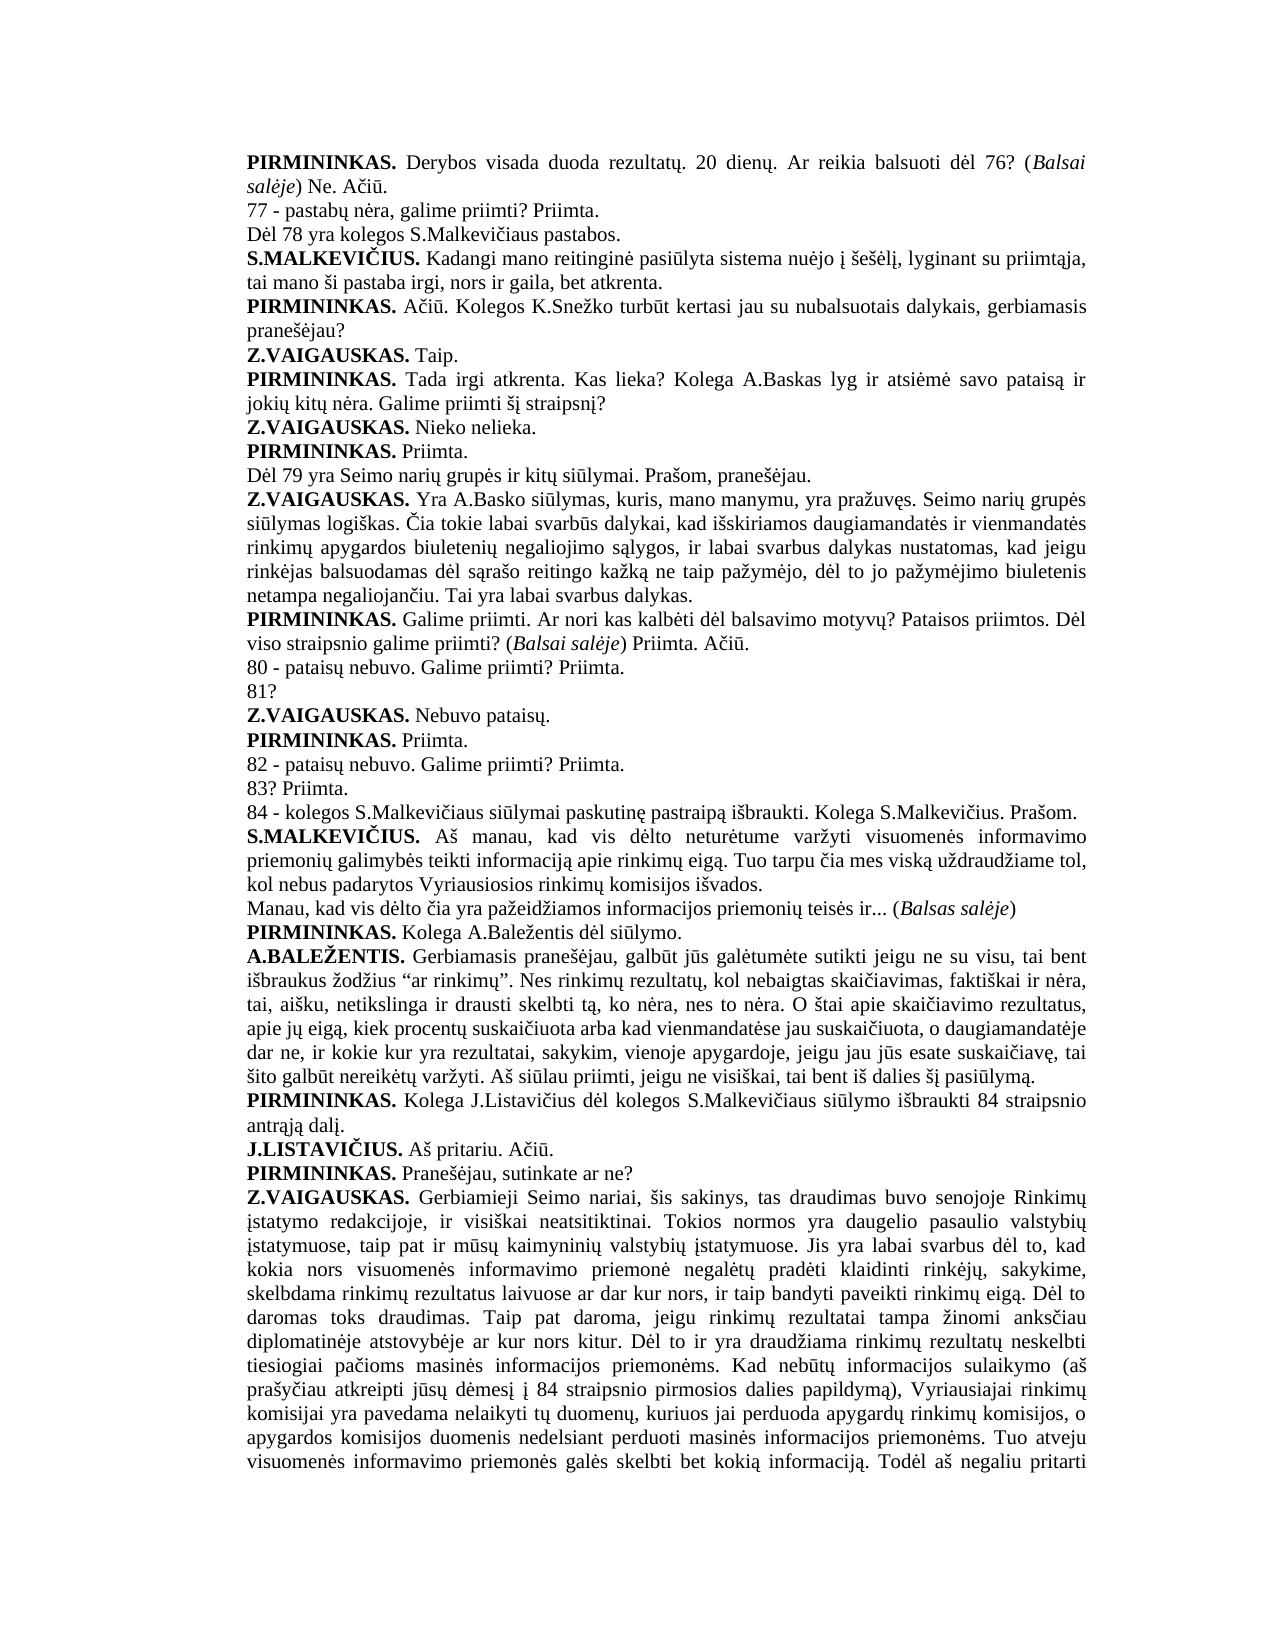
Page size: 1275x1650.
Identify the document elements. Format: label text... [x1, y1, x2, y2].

text PIRMININKAS. Kolega A.Baležentis dėl siūlymo. [247, 920, 1087, 944]
text PIRMININKAS. Galime priimti. Ar nori kas kalbėti dėl balsavimo motyvų? Pataisos priimtos. Dėl viso straipsnio galime priimti? (Balsai salėje) Priimta. Ačiū. [247, 607, 1087, 655]
text PIRMININKAS. Priimta. [247, 439, 1087, 463]
text 80 - pataisų nebuvo. Galime priimti? Priimta. [247, 655, 1087, 679]
text PIRMININKAS. Priimta. [247, 727, 1087, 752]
text PIRMININKAS. Tada irgi atkrenta. Kas lieka? Kolega A.Baskas lyg ir atsiėmė savo pataisą ir jokių kitų nėra. Galime priimti šį straipsnį? [247, 367, 1087, 415]
text Dėl 78 yra kolegos S.Malkevičiaus pastabos. [247, 222, 1087, 246]
text 77 - pastabų nėra, galime priimti? Priimta. [247, 198, 1087, 222]
text Z.VAIGAUSKAS. Nieko nelieka. [247, 415, 1087, 439]
text PIRMININKAS. Ačiū. Kolegos K.Snežko turbūt kertasi jau su nubalsuotais dalykais, gerbiamasis pranešėjau? [247, 294, 1087, 342]
text 84 - kolegos S.Malkevičiaus siūlymai paskutinę pastraipą išbraukti. Kolega S.Malkevičius. Prašom. [247, 800, 1087, 824]
text Z.VAIGAUSKAS. Nebuvo pataisų. [247, 703, 1087, 727]
text Manau, kad vis dėlto čia yra pažeidžiamos informacijos priemonių teisės ir... (Balsas salėje) [247, 896, 1087, 920]
text PIRMININKAS. Kolega J.Listavičius dėl kolegos S.Malkevičiaus siūlymo išbraukti 84 straipsnio antrąją dalį. [247, 1088, 1087, 1137]
text S.MALKEVIČIUS. Aš manau, kad vis dėlto neturėtume varžyti visuomenės informavimo priemonių galimybės teikti informaciją apie rinkimų eigą. Tuo tarpu čia mes viską uždraudžiame tol, kol nebus padarytos Vyriausiosios rinkimų komisijos išvados. [247, 824, 1087, 896]
text 81? [247, 679, 1087, 703]
text 82 - pataisų nebuvo. Galime priimti? Priimta. [247, 752, 1087, 776]
text PIRMININKAS. Pranešėjau, sutinkate ar ne? [247, 1161, 1087, 1185]
text Z.VAIGAUSKAS. Yra A.Basko siūlymas, kuris, mano manymu, yra pražuvęs. Seimo narių grupės siūlymas logiškas. Čia tokie labai svarbūs dalykai, kad išskiriamos daugiamandatės ir vienmandatės rinkimų apygardos biuletenių negaliojimo sąlygos, ir labai svarbus dalykas nustatomas, kad jeigu rinkėjas balsuodamas dėl sąrašo reitingo kažką ne taip pažymėjo, dėl to jo pažymėjimo biuletenis netampa negaliojančiu. Tai yra labai svarbus dalykas. [247, 487, 1087, 607]
text Z.VAIGAUSKAS. Gerbiamieji Seimo nariai, šis sakinys, tas draudimas buvo senojoje Rinkimų įstatymo redakcijoje, ir visiškai neatsitiktinai. Tokios normos yra daugelio pasaulio valstybių įstatymuose, taip pat ir mūsų kaimyninių valstybių įstatymuose. Jis yra labai svarbus dėl to, kad kokia nors visuomenės informavimo priemonė negalėtų pradėti klaidinti rinkėjų, sakykime, skelbdama rinkimų rezultatus laivuose ar dar kur nors, ir taip bandyti paveikti rinkimų eigą. Dėl to daromas toks draudimas. Taip pat daroma, jeigu rinkimų rezultatai tampa žinomi anksčiau diplomatinėje atstovybėje ar kur nors kitur. Dėl to ir yra draudžiama rinkimų rezultatų neskelbti tiesiogiai pačioms masinės informacijos priemonėms. Kad nebūtų informacijos sulaikymo (aš prašyčiau atkreipti jūsų dėmesį į 84 straipsnio pirmosios dalies papildymą), Vyriausiajai rinkimų komisijai yra pavedama nelaikyti tų duomenų, kuriuos jai perduoda apygardų rinkimų komisijos, o apygardos komisijos duomenis nedelsiant perduoti masinės informacijos priemonėms. Tuo atveju visuomenės informavimo priemonės galės skelbti bet kokią informaciją. Todėl aš negaliu pritarti [247, 1185, 1087, 1473]
text PIRMININKAS. Derybos visada duoda rezultatų. 20 dienų. Ar reikia balsuoti dėl 76? (Balsai salėje) Ne. Ačiū. [247, 150, 1087, 198]
text J.LISTAVIČIUS. Aš pritariu. Ačiū. [247, 1137, 1087, 1161]
text S.MALKEVIČIUS. Kadangi mano reitinginė pasiūlyta sistema nuėjo į šešėlį, lyginant su priimtąja, tai mano ši pastaba irgi, nors ir gaila, bet atkrenta. [247, 246, 1087, 294]
text Dėl 79 yra Seimo narių grupės ir kitų siūlymai. Prašom, pranešėjau. [247, 463, 1087, 487]
text 83? Priimta. [247, 776, 1087, 800]
text A.BALEŽENTIS. Gerbiamasis pranešėjau, galbūt jūs galėtumėte sutikti jeigu ne su visu, tai bent išbraukus žodžius “ar rinkimų”. Nes rinkimų rezultatų, kol nebaigtas skaičiavimas, faktiškai ir nėra, tai, aišku, netikslinga ir drausti skelbti tą, ko nėra, nes to nėra. O štai apie skaičiavimo rezultatus, apie jų eigą, kiek procentų suskaičiuota arba kad vienmandatėse jau suskaičiuota, o daugiamandatėje dar ne, ir kokie kur yra rezultatai, sakykim, vienoje apygardoje, jeigu jau jūs esate suskaičiavę, tai šito galbūt nereikėtų varžyti. Aš siūlau priimti, jeigu ne visiškai, tai bent iš dalies šį pasiūlymą. [247, 944, 1087, 1088]
text Z.VAIGAUSKAS. Taip. [247, 342, 1087, 367]
